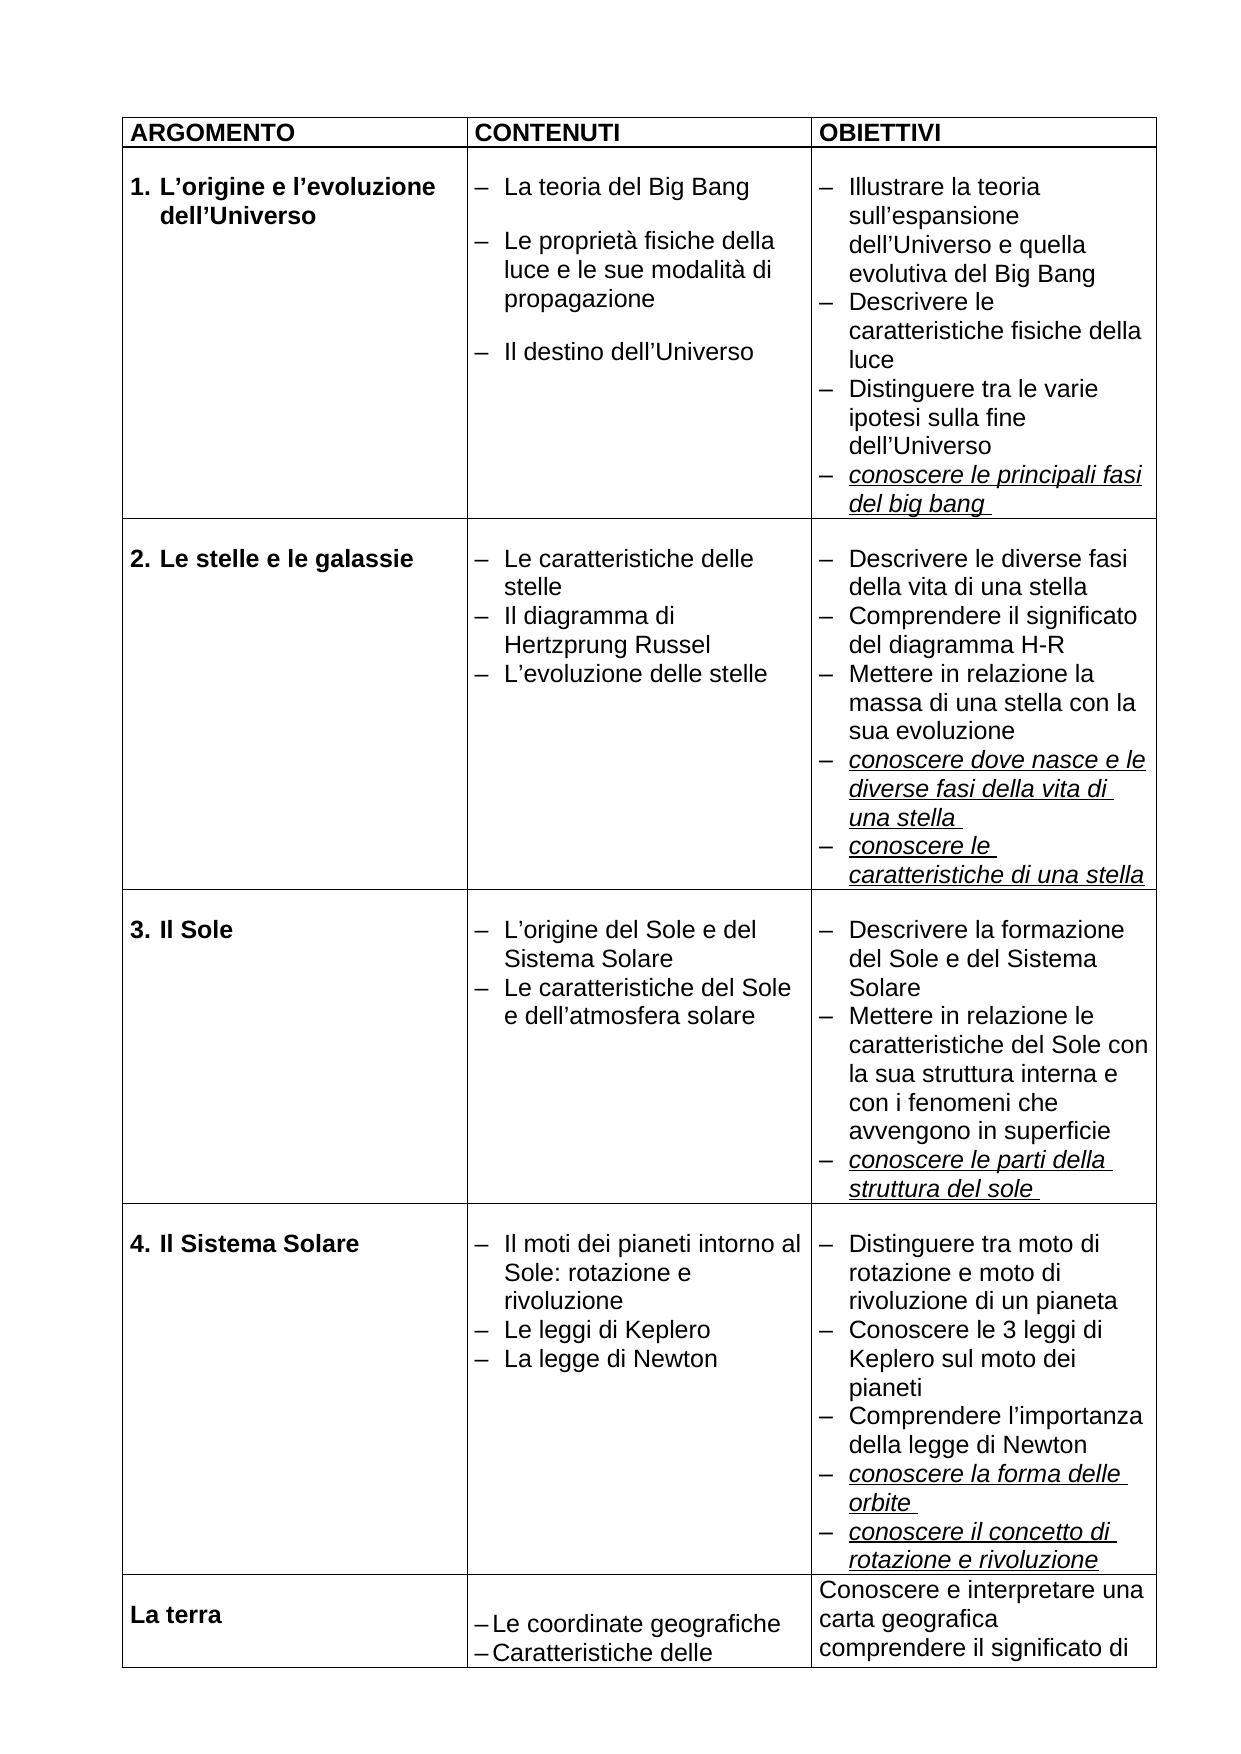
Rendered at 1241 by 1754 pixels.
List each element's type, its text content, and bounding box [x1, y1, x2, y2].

table_cell La terra [123, 1575, 467, 1667]
table_cell – Descrivere la formazione del Sole e del Sistema Solare Mettere in relazione le caratteristiche del Sole con la sua struttura interna e con i fenomeni che avvengono in superficie conoscere le parti della struttura del sole [812, 890, 1156, 1203]
table_cell – Le caratteristiche delle stelle – Il diagramma di Hertzprung Russel – L’evoluzione delle stelle [468, 519, 811, 889]
table_cell 1. L’origine e l’evoluzione dell’Universo [123, 148, 467, 518]
table_header contenuti [468, 118, 811, 146]
table_cell – La teoria del Big Bang – Le proprietà fisiche della luce e le sue modalità di propagazione – Il destino dell’Universo [468, 148, 811, 518]
table_cell 2. Le stelle e le galassie [123, 519, 467, 889]
table_cell Conoscere e interpretare una carta geografica comprendere il significato di [812, 1575, 1156, 1667]
table_cell – Le coordinate geografiche – Caratteristiche delle [468, 1575, 811, 1667]
table_cell – Il moti dei pianeti intorno al Sole: rotazione e rivoluzione – Le leggi di Keplero – La legge di Newton [468, 1204, 811, 1574]
table_cell – Descrivere le diverse fasi della vita di una stella – Comprendere il significato del diagramma H-R Mettere in relazione la massa di una stella con la sua evoluzione conoscere dove nasce e le diverse fasi della vita di una stella conoscere le caratteristiche di una stella [812, 519, 1156, 889]
table_cell – Illustrare la teoria sull’espansione dell’Universo e quella evolutiva del Big Bang – Descrivere le caratteristiche fisiche della luce Distinguere tra le varie ipotesi sulla fine dell’Universo conoscere le principali fasi del big bang [812, 148, 1156, 518]
table_header argomento [123, 118, 467, 146]
table_cell 3. Il Sole [123, 890, 467, 1203]
table_cell 4. Il Sistema Solare [123, 1204, 467, 1574]
table_cell – Distinguere tra moto di rotazione e moto di rivoluzione di un pianeta – Conoscere le 3 leggi di Keplero sul moto dei pianeti Comprendere l’importanza della legge di Newton conoscere la forma delle orbite conoscere il concetto di rotazione e rivoluzione [812, 1204, 1156, 1574]
table_header obiettivi [812, 118, 1156, 146]
table_cell – L’origine del Sole e del Sistema Solare – Le caratteristiche del Sole e dell’atmosfera solare [468, 890, 811, 1203]
